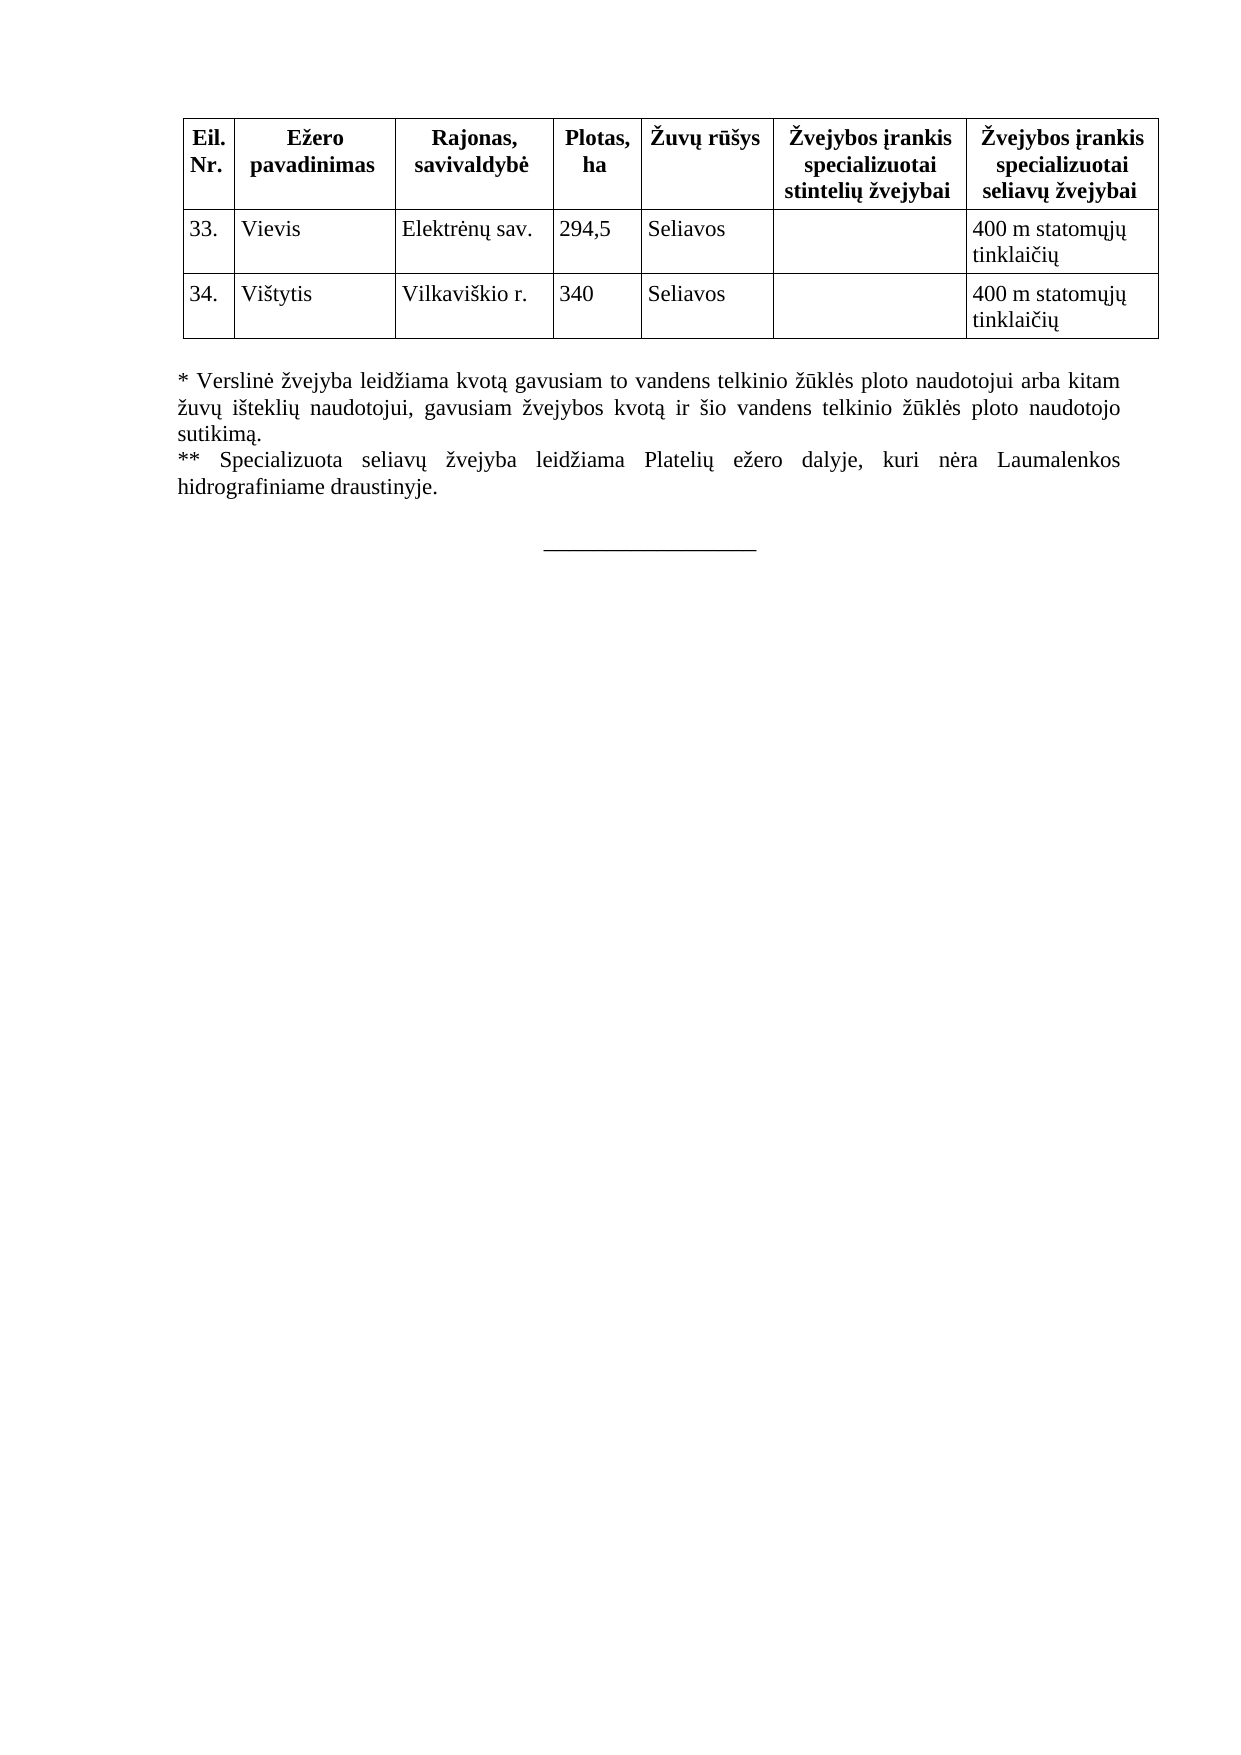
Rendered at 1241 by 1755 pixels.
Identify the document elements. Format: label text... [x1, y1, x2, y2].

table_header Ežero pavadinimas [235, 119, 395, 209]
table_cell [774, 210, 966, 273]
table_header Eil. Nr. [184, 119, 234, 209]
table_cell 294,5 [554, 210, 641, 273]
table_header Rajonas, savivaldybė [396, 119, 553, 209]
text * Verslinė žvejyba leidžiama kvotą gavusiam to vandens telkinio žūklės ploto naudotojui arba kitam žuvų išteklių naudotojui, gavusiam žvejybos kvotą ir šio vandens telkinio žūklės ploto naudotojo sutikimą. [177, 367, 1122, 446]
table_cell Seliavos [642, 274, 773, 338]
table_header Žvejybos įrankis specializuotai seliavų žvejybai [967, 119, 1158, 209]
text ** Specializuota seliavų žvejyba leidžiama Platelių ežero dalyje, kuri nėra Laumalenkos hidrografiniame draustinyje. [177, 446, 1122, 499]
table_header Plotas, ha [554, 119, 641, 209]
table_header Žuvų rūšys [642, 119, 773, 209]
table_cell 34. [184, 274, 234, 338]
table_cell Seliavos [642, 210, 773, 273]
table_cell [774, 274, 966, 338]
table_cell 400 m statomųjų tinklaičių [967, 274, 1158, 338]
text _________________ [177, 526, 1122, 554]
table_cell Vievis [235, 210, 395, 273]
table_cell Vilkaviškio r. [396, 274, 553, 338]
table_cell 400 m statomųjų tinklaičių [967, 210, 1158, 273]
table_cell Vištytis [235, 274, 395, 338]
table_cell 33. [184, 210, 234, 273]
table_cell 340 [554, 274, 641, 338]
table_header Žvejybos įrankis specializuotai stintelių žvejybai [774, 119, 966, 209]
table_cell Elektrėnų sav. [396, 210, 553, 273]
